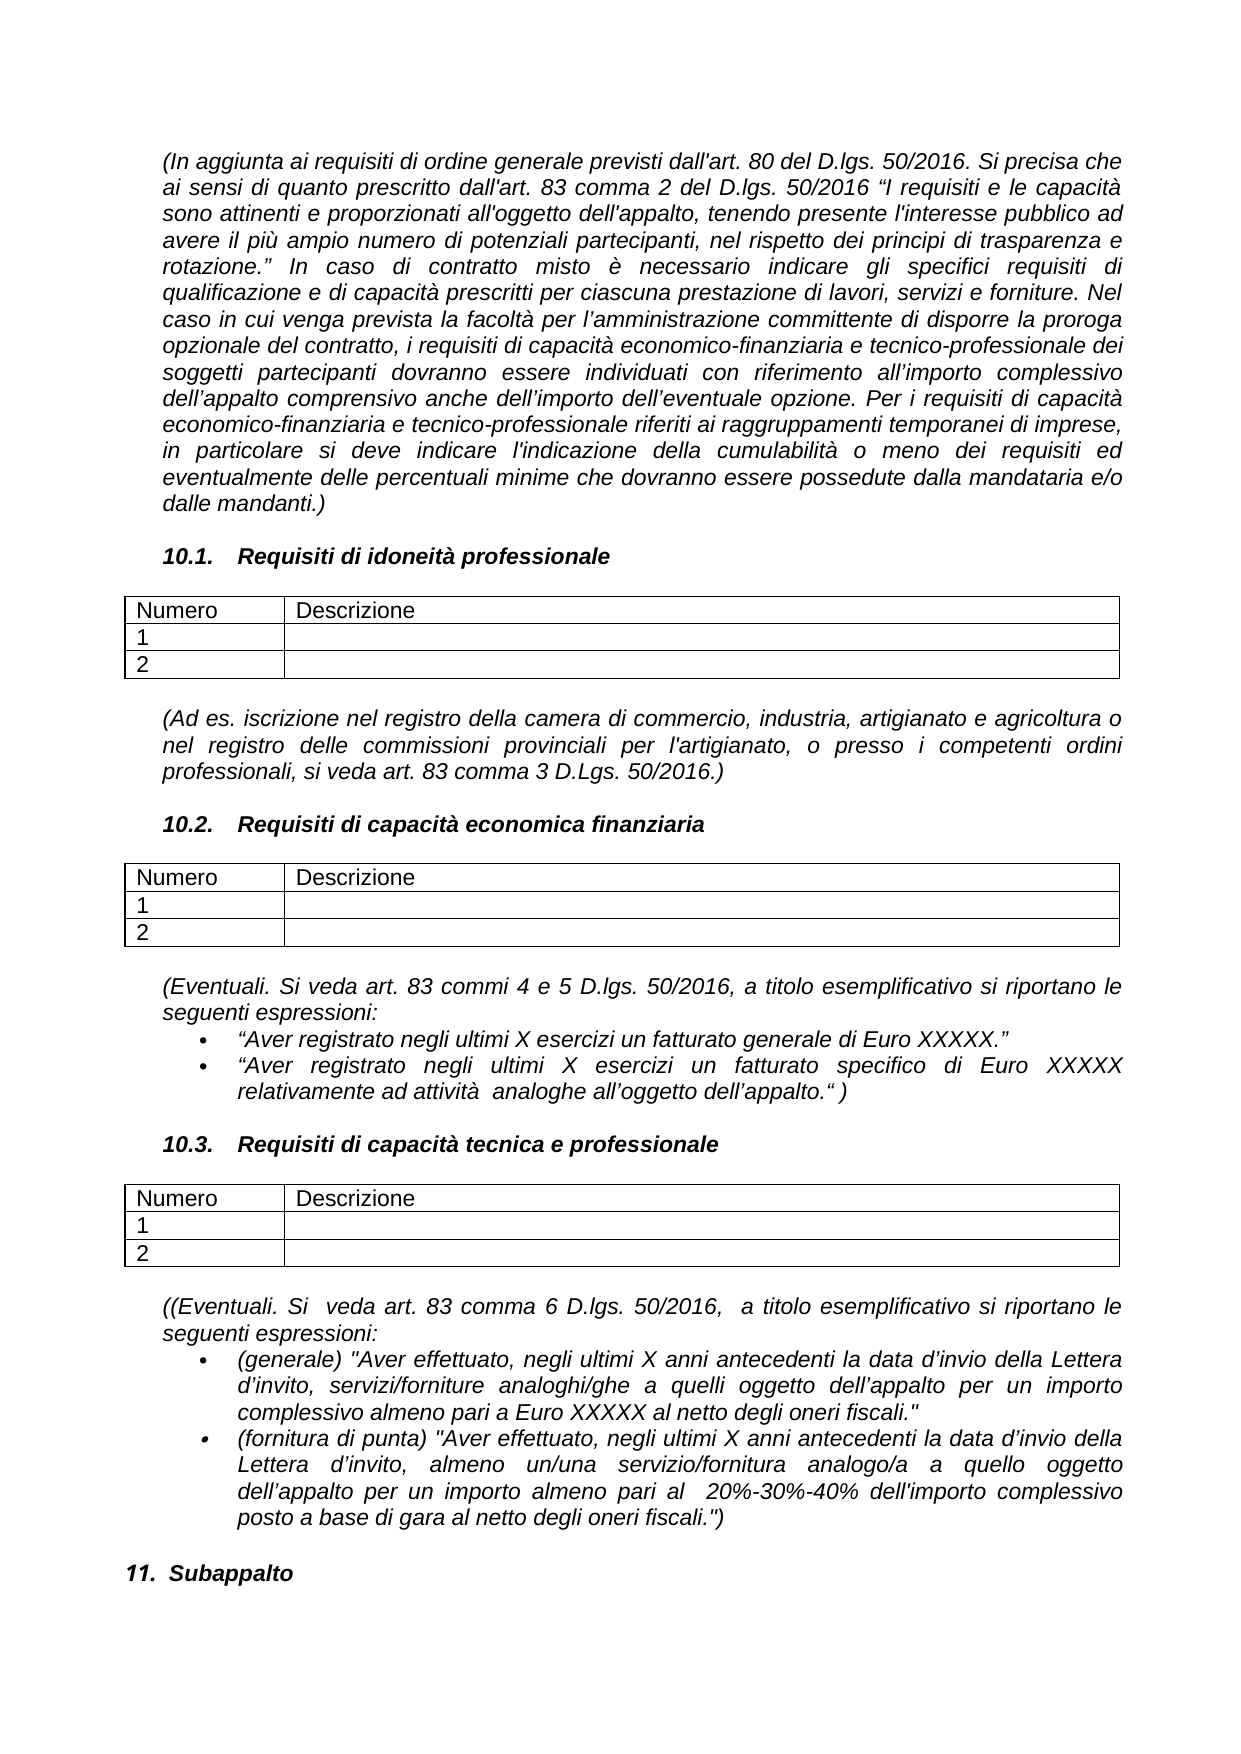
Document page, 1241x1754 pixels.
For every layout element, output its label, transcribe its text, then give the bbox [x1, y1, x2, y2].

text (Ad es. iscrizione nel registro della camera di commercio, industria, artigianato e agricoltura o nel registro delle commissioni provinciali per l'artigianato, o presso i competenti ordini professionali, si veda art. 83 comma 3 D.Lgs. 50/2016.) [162, 705, 1123, 784]
table_header Numero [126, 1185, 284, 1211]
table_cell [285, 624, 1119, 650]
table_cell [285, 919, 1119, 946]
table_header Descrizione [285, 864, 1119, 891]
table_cell [285, 1212, 1119, 1238]
table_cell [285, 1240, 1119, 1266]
text (In aggiunta ai requisiti di ordine generale previsti dall'art. 80 del D.lgs. 50/2016. Si precisa che ai sensi di quanto prescritto dall'art. 83 comma 2 del D.lgs. 50/2016 “I requisiti e le capacità sono attinenti e proporzionati all'oggetto dell'appalto, tenendo presente l'interesse pubblico ad avere il più ampio numero di potenziali partecipanti, nel rispetto dei principi di trasparenza e rotazione.” In caso di contratto misto è necessario indicare gli specifici requisiti di qualificazione e di capacità prescritti per ciascuna prestazione di lavori, servizi e forniture. Nel caso in cui venga prevista la facoltà per l’amministrazione committente di disporre la proroga opzionale del contratto, i requisiti di capacità economico-finanziaria e tecnico-professionale dei soggetti partecipanti dovranno essere individuati con riferimento all’importo complessivo dell’appalto comprensivo anche dell’importo dell’eventuale opzione. Per i requisiti di capacità economico-finanziaria e tecnico-professionale riferiti ai raggruppamenti temporanei di imprese, in particolare si deve indicare l'indicazione della cumulabilità o meno dei requisiti ed eventualmente delle percentuali minime che dovranno essere possedute dalla mandataria e/o dalle mandanti.) [162, 148, 1123, 517]
text (Eventuali. Si veda art. 83 commi 4 e 5 D.lgs. 50/2016, a titolo esemplificativo si riportano le seguenti espressioni: [162, 973, 1123, 1026]
subtitle Requisiti di capacità tecnica e professionale [162, 1131, 1123, 1157]
subtitle Requisiti di idoneità professionale [162, 543, 1123, 569]
table_cell [285, 651, 1119, 678]
table_cell 1 [126, 1212, 284, 1238]
table_cell 2 [126, 651, 284, 678]
table_header Descrizione [285, 597, 1119, 623]
list (fornitura di punta) "Aver effettuato, negli ultimi X anni antecedenti la data d’invio della Lettera d’invito, almeno un/una servizio/fornitura analogo/a a quello oggetto dell’appalto per un importo almeno pari al 20%-30%-40% dell'importo complessivo posto a base di gara al netto degli oneri fiscali.") [200, 1425, 1123, 1531]
text ((Eventuali. Si veda art. 83 comma 6 D.lgs. 50/2016, a titolo esemplificativo si riportano le seguenti espressioni: [162, 1293, 1123, 1346]
list “Aver registrato negli ultimi X esercizi un fatturato specifico di Euro XXXXX relativamente ad attività analoghe all’oggetto dell’appalto.“ ) [200, 1052, 1123, 1105]
subtitle Requisiti di capacità economica finanziaria [162, 811, 1123, 837]
table_header Numero [126, 597, 284, 623]
table_cell 2 [126, 1240, 284, 1266]
subtitle Subappalto [125, 1557, 1123, 1588]
list (generale) "Aver effettuato, negli ultimi X anni antecedenti la data d’invio della Lettera d’invito, servizi/forniture analoghi/ghe a quelli oggetto dell’appalto per un importo complessivo almeno pari a Euro XXXXX al netto degli oneri fiscali." [200, 1346, 1123, 1425]
table_cell [285, 892, 1119, 918]
table_header Numero [126, 864, 284, 891]
table_cell 1 [126, 892, 284, 918]
table_cell 1 [126, 624, 284, 650]
table_header Descrizione [285, 1185, 1119, 1211]
list “Aver registrato negli ultimi X esercizi un fatturato generale di Euro XXXXX.” [200, 1026, 1123, 1052]
table_cell 2 [126, 919, 284, 946]
